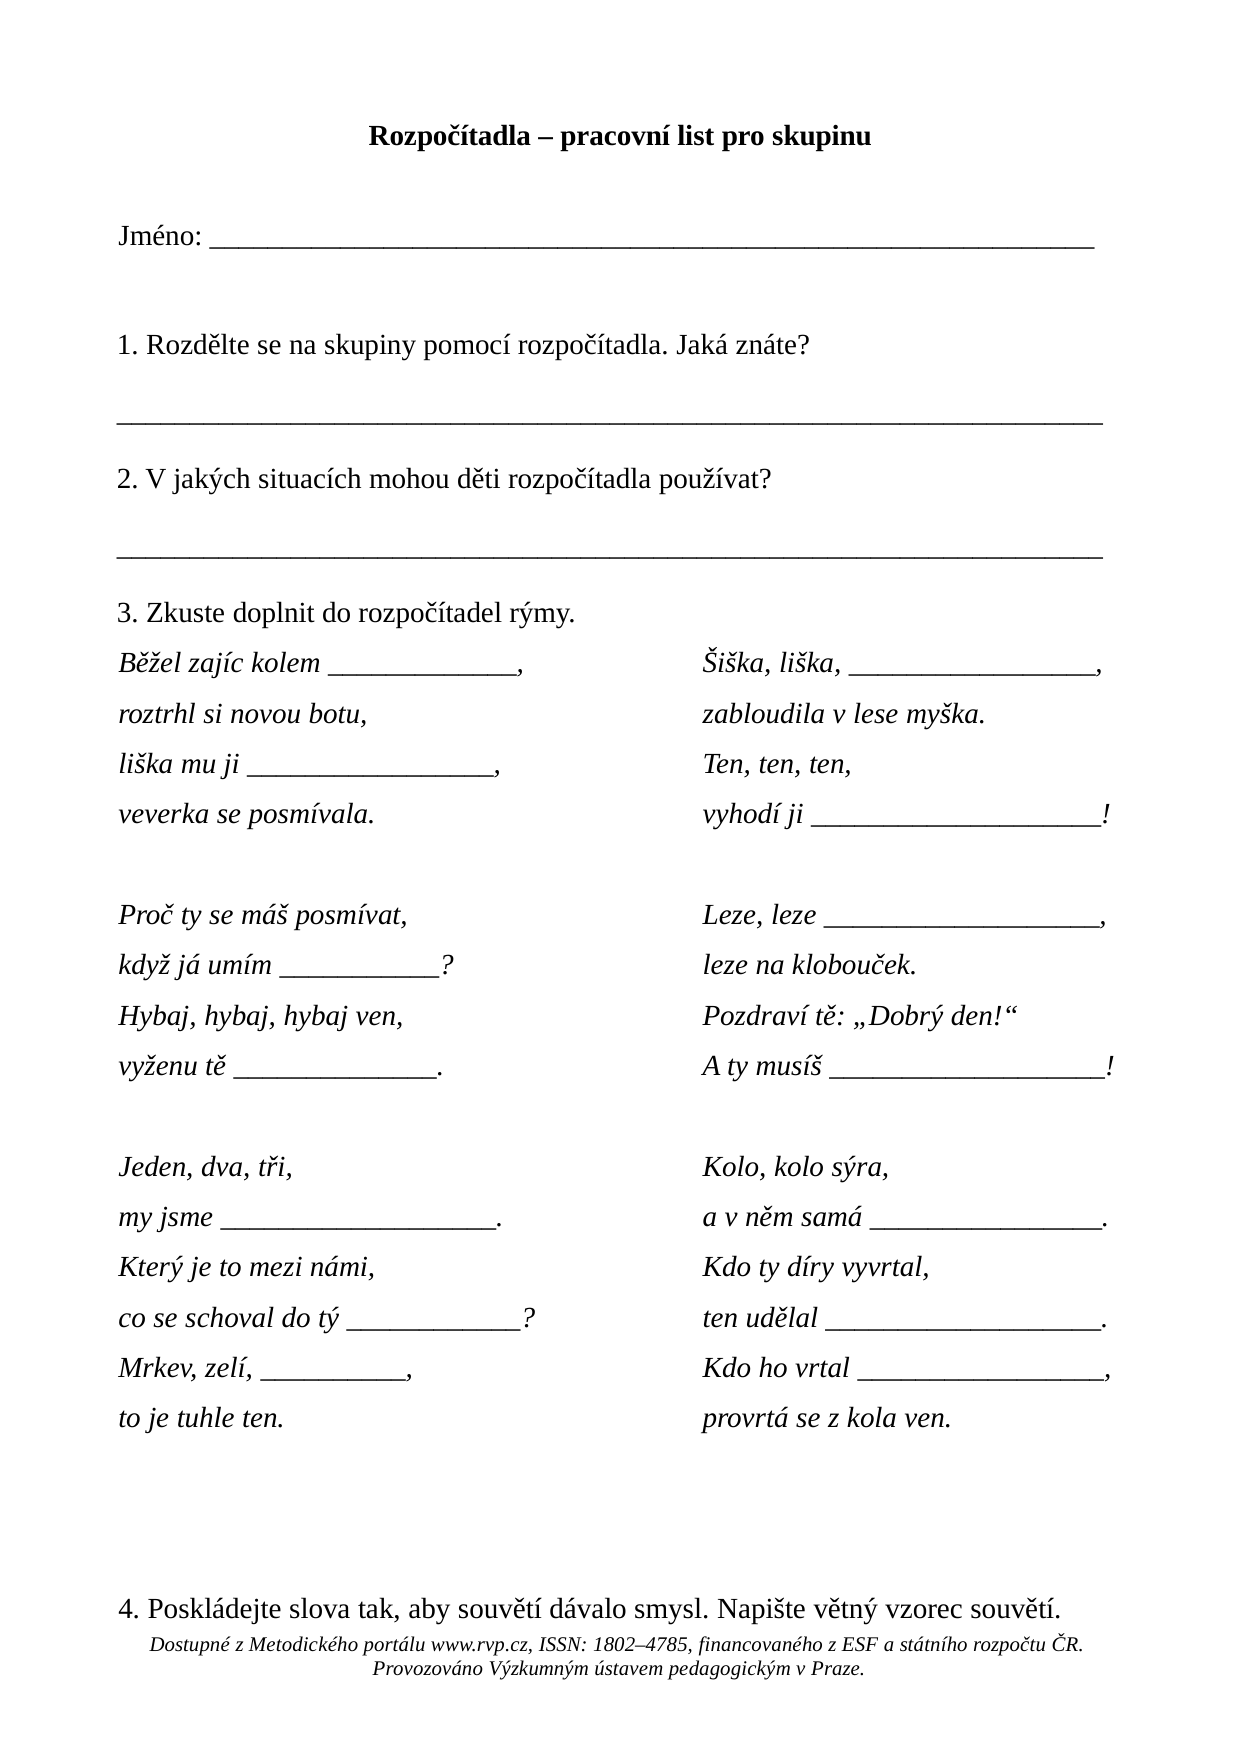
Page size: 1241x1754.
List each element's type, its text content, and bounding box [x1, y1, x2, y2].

text 2. V jakých situacích mohou děti rozpočítadla používat? [117, 461, 1122, 495]
text to je tuhle ten. provrtá se z kola ven. [118, 1401, 1122, 1434]
text vyženu tě ______________. A ty musíš ___________________! [118, 1048, 1122, 1082]
text veverka se posmívala. vyhodí ji ____________________! [118, 797, 1122, 830]
text ____________________________________________________________________ [117, 394, 1122, 428]
text 4. Poskládejte slova tak, aby souvětí dávalo smysl. Napište větný vzorec souvětí. [118, 1591, 1122, 1624]
text Jméno: _____________________________________________________________ [118, 219, 1122, 252]
text Hybaj, hybaj, hybaj ven, Pozdraví tě: „Dobrý den!“ [118, 998, 1122, 1032]
text Jeden, dva, tři, Kolo, kolo sýra, [118, 1149, 1122, 1182]
text liška mu ji _________________, Ten, ten, ten, [118, 746, 1122, 780]
text ____________________________________________________________________ [117, 528, 1122, 562]
text když já umím ___________? leze na klobouček. [118, 948, 1122, 981]
text Mrkev, zelí, __________, Kdo ho vrtal _________________, [118, 1350, 1122, 1384]
text 3. Zkuste doplnit do rozpočítadel rýmy. [117, 596, 1122, 629]
text co se schoval do tý ____________? ten udělal ___________________. [118, 1300, 1122, 1333]
text Běžel zajíc kolem _____________, Šiška, liška, _________________, [118, 646, 1122, 679]
text Rozpočítadla – pracovní list pro skupinu [118, 118, 1122, 152]
text roztrhl si novou botu, zabloudila v lese myška. [118, 696, 1122, 730]
text my jsme ___________________. a v něm samá ________________. [118, 1199, 1122, 1233]
text Který je to mezi námi, Kdo ty díry vyvrtal, [118, 1249, 1122, 1283]
text Proč ty se máš posmívat, Leze, leze ___________________, [118, 897, 1122, 931]
text 1. Rozdělte se na skupiny pomocí rozpočítadla. Jaká znáte? [117, 327, 1122, 361]
